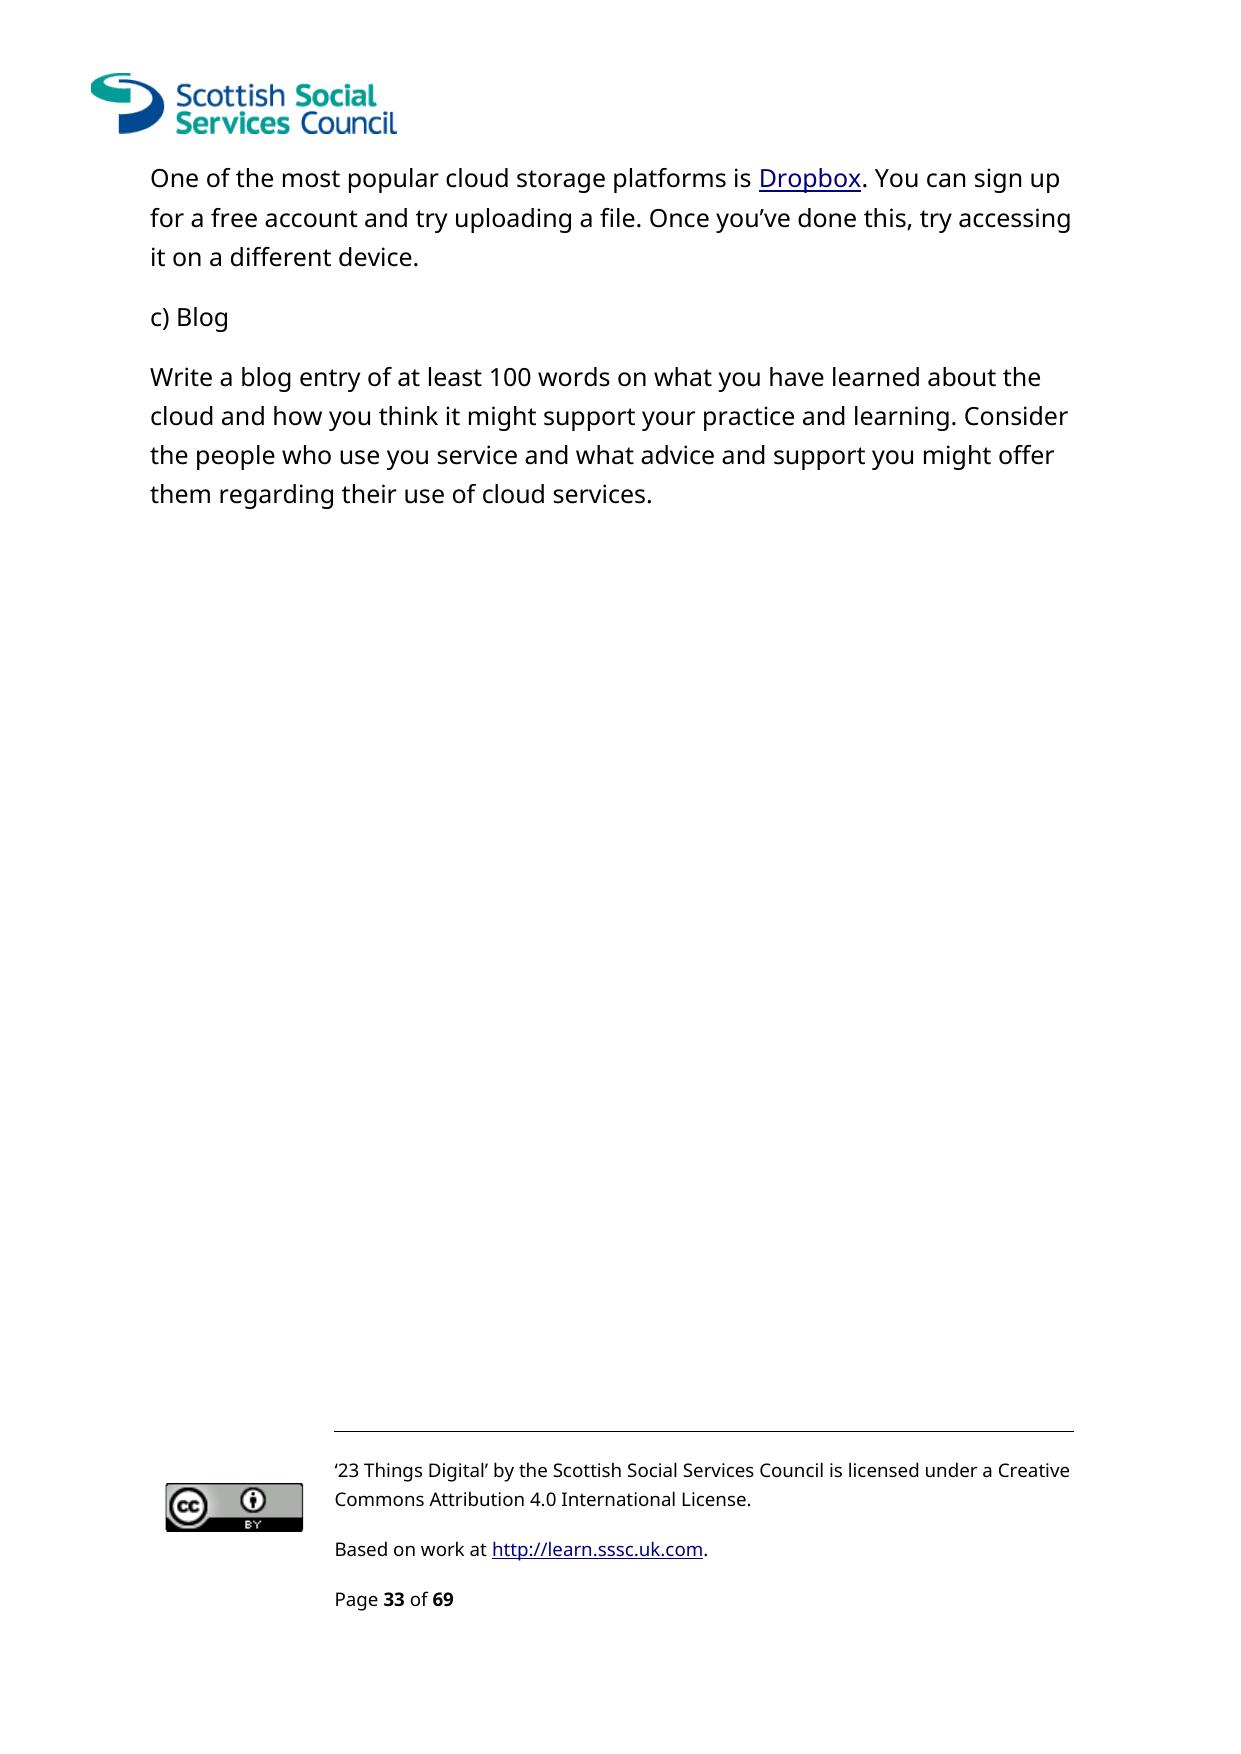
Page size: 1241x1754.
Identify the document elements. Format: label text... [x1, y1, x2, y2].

text c) Blog [150, 299, 1090, 333]
text Write a blog entry of at least 100 words on what you have learned about the cloud and how you think it might support your practice and learning. Consider the people who use you service and what advice and support you might offer them regarding their use of cloud services. [150, 359, 1090, 511]
text One of the most popular cloud storage platforms is Dropbox. You can sign up for a free account and try uploading a file. Once you’ve done this, try accessing it on a different device. [150, 161, 1090, 273]
